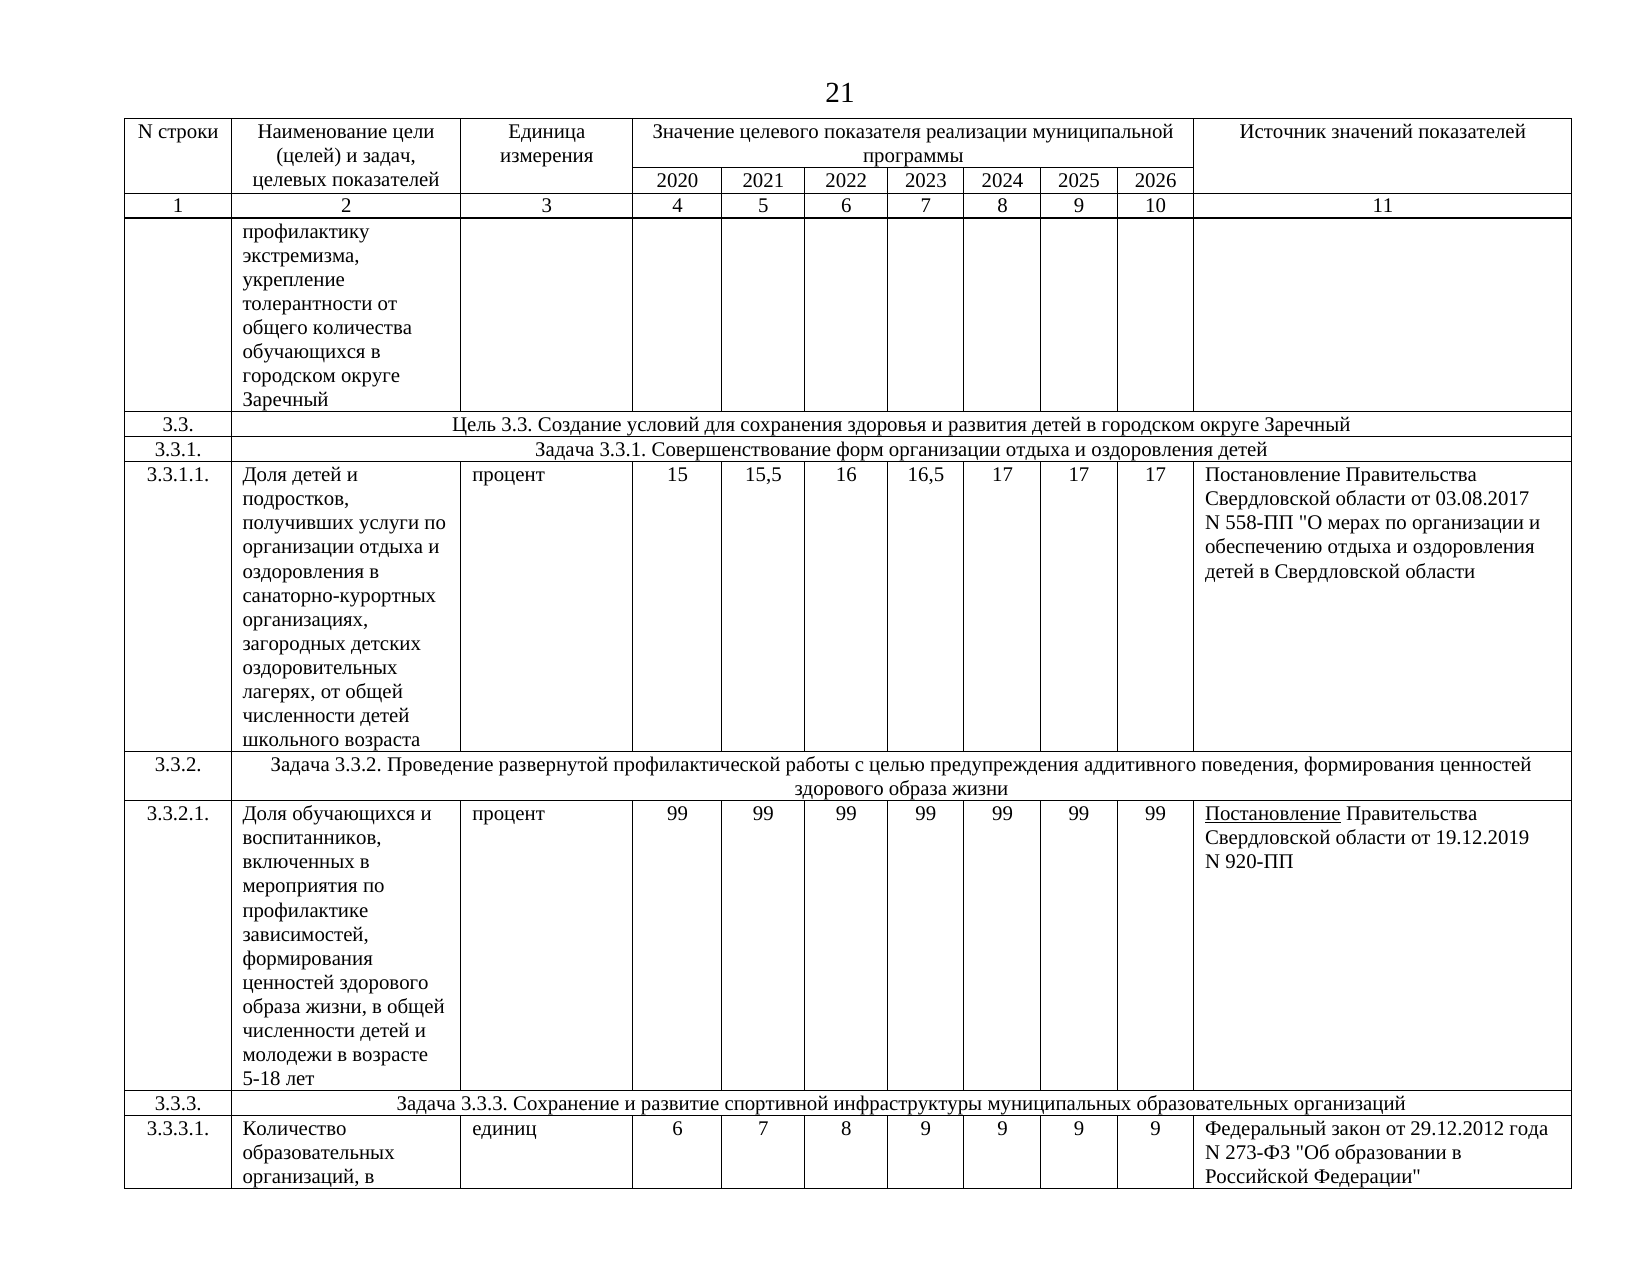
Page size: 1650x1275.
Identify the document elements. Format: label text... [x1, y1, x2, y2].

table_header Наименование цели (целей) и задач, целевых показателей [232, 119, 460, 192]
table_cell 3.3.2.1. [125, 801, 231, 1090]
table_cell процент [461, 462, 632, 751]
table_header [113, 118, 124, 1189]
table_header Единица измерения [461, 119, 632, 192]
table_cell 2020 [633, 168, 721, 192]
table_cell Задача 3.3.1. Совершенствование форм организации отдыха и оздоровления детей [232, 437, 1571, 461]
table_cell Доля детей и подростков, получивших услуги по организации отдыха и оздоровления в санаторно-курортных организациях, загородных детских оздоровительных лагерях, от общей численности детей школьного возраста [232, 462, 460, 751]
table_cell Постановление Правительства Свердловской области от 19.12.2019 N 920-ПП [1194, 801, 1571, 1090]
table_cell [888, 219, 963, 411]
table_cell 5 [722, 194, 804, 217]
table_cell [461, 219, 632, 411]
table_cell 2022 [805, 168, 887, 192]
table_header Значение целевого показателя реализации муниципальной программы [633, 119, 1193, 167]
table_cell Доля обучающихся и воспитанников, включенных в мероприятия по профилактике зависимостей, формирования ценностей здорового образа жизни, в общей численности детей и молодежи в возрасте 5-18 лет [232, 801, 460, 1090]
table_cell 11 [1194, 194, 1571, 217]
table_cell 8 [805, 1116, 887, 1188]
table_cell [805, 219, 887, 411]
table_cell 9 [964, 1116, 1040, 1188]
table_cell 99 [722, 801, 804, 1090]
table_cell 3.3.1. [125, 437, 231, 461]
table_cell 3.3.3. [125, 1091, 231, 1115]
table_cell 15 [633, 462, 721, 751]
table_cell Задача 3.3.3. Сохранение и развитие спортивной инфраструктуры муниципальных образовательных организаций [232, 1091, 1571, 1115]
table_cell [633, 219, 721, 411]
table_cell 9 [1118, 1116, 1193, 1188]
table_cell 8 [964, 194, 1040, 217]
table_cell 3.3. [125, 412, 231, 436]
table_cell [1041, 219, 1117, 411]
table_cell 3.3.3.1. [125, 1116, 231, 1188]
table_cell 17 [1041, 462, 1117, 751]
table_cell 3.3.1.1. [125, 462, 231, 751]
table_cell 2026 [1118, 168, 1193, 192]
table_cell 17 [964, 462, 1040, 751]
table_cell профилактику экстремизма, укрепление толерантности от общего количества обучающихся в городском округе Заречный [232, 219, 460, 411]
table_cell 2024 [964, 168, 1040, 192]
table_cell [722, 219, 804, 411]
table_cell 9 [1041, 1116, 1117, 1188]
table_cell 9 [1041, 194, 1117, 217]
table_cell 15,5 [722, 462, 804, 751]
table_cell 2 [232, 194, 460, 217]
table_cell 3 [461, 194, 632, 217]
table_header [1572, 118, 1606, 1189]
table_header N строки [125, 119, 231, 192]
table_cell 99 [888, 801, 963, 1090]
table_cell 99 [805, 801, 887, 1090]
table_cell 7 [722, 1116, 804, 1188]
table_cell 99 [633, 801, 721, 1090]
table_cell 1 [125, 194, 231, 217]
table_cell [125, 219, 231, 411]
table_cell 99 [1118, 801, 1193, 1090]
table_cell 3.3.2. [125, 752, 231, 800]
table_cell [1118, 219, 1193, 411]
table_cell 2021 [722, 168, 804, 192]
table_cell 99 [1041, 801, 1117, 1090]
table_cell 16 [805, 462, 887, 751]
table_cell [964, 219, 1040, 411]
table_cell Федеральный закон от 29.12.2012 года N 273-ФЗ "Об образовании в Российской Федерации" [1194, 1116, 1571, 1188]
table_cell 10 [1118, 194, 1193, 217]
table_header Источник значений показателей [1194, 119, 1571, 192]
table_cell 2025 [1041, 168, 1117, 192]
table_cell 4 [633, 194, 721, 217]
table_cell 9 [888, 1116, 963, 1188]
table_cell Цель 3.3. Создание условий для сохранения здоровья и развития детей в городском округе Заречный [232, 412, 1571, 436]
table_cell 16,5 [888, 462, 963, 751]
table_cell [1194, 219, 1571, 411]
table_cell 6 [805, 194, 887, 217]
table_cell Количество образовательных организаций, в [232, 1116, 460, 1188]
table_cell 17 [1118, 462, 1193, 751]
table_cell 99 [964, 801, 1040, 1090]
table_cell 6 [633, 1116, 721, 1188]
table_cell 7 [888, 194, 963, 217]
table_cell 2023 [888, 168, 963, 192]
table_cell процент [461, 801, 632, 1090]
table_cell единиц [461, 1116, 632, 1188]
table_cell Постановление Правительства Свердловской области от 03.08.2017 N 558-ПП "О мерах по организации и обеспечению отдыха и оздоровления детей в Свердловской области [1194, 462, 1571, 751]
table_cell Задача 3.3.2. Проведение развернутой профилактической работы с целью предупреждения аддитивного поведения, формирования ценностей здорового образа жизни [232, 752, 1571, 800]
